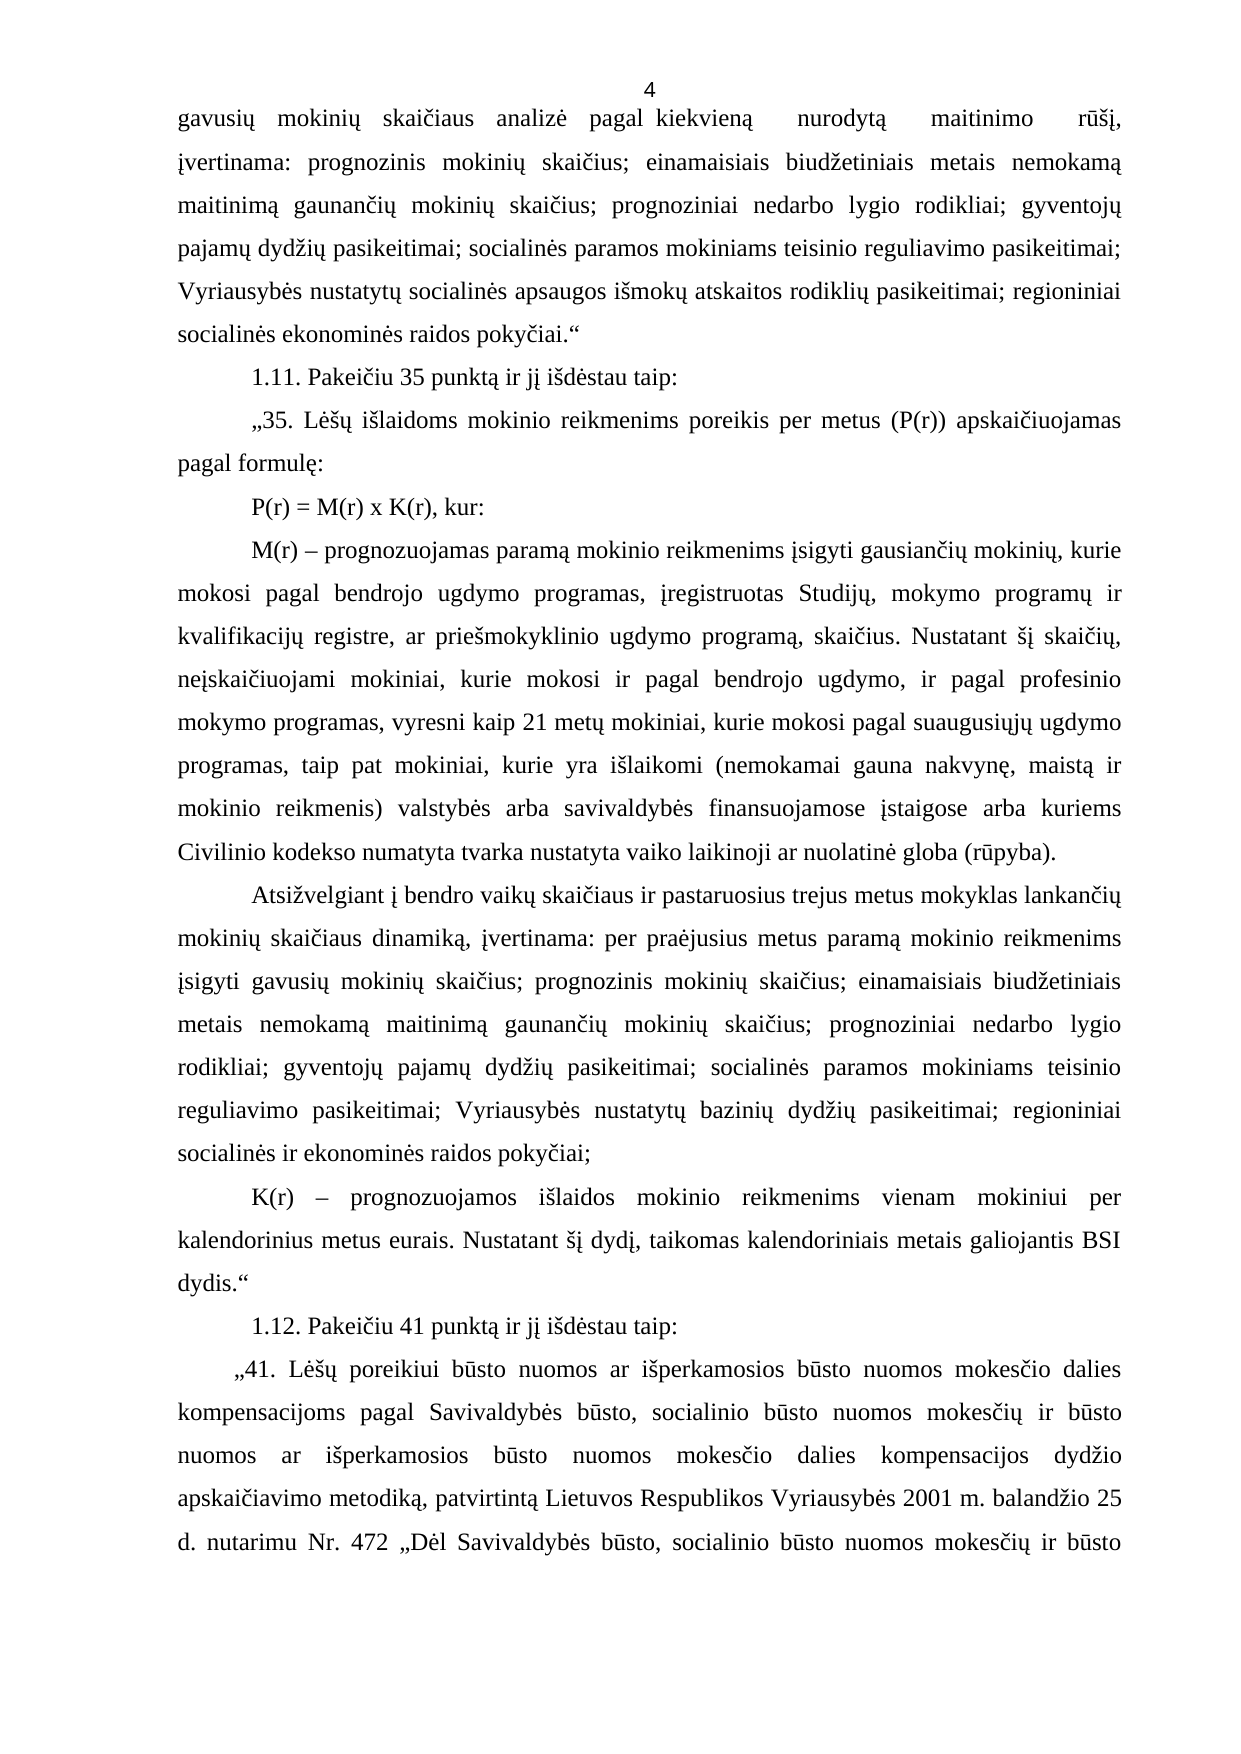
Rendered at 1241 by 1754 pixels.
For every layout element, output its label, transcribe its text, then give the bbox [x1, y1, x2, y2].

text gavusių mokinių skaičiaus analizė pagal kiekvieną nurodytą maitinimo rūšį, įvertinama: prognozinis mokinių skaičius; einamaisiais biudžetiniais metais nemokamą maitinimą gaunančių mokinių skaičius; prognoziniai nedarbo lygio rodikliai; gyventojų pajamų dydžių pasikeitimai; socialinės paramos mokiniams teisinio reguliavimo pasikeitimai; Vyriausybės nustatytų socialinės apsaugos išmokų atskaitos rodiklių pasikeitimai; regioniniai socialinės ekonominės raidos pokyčiai.“ [177, 103, 1122, 348]
text K(r) – prognozuojamos išlaidos mokinio reikmenims vienam mokiniui per kalendorinius metus eurais. Nustatant šį dydį, taikomas kalendoriniais metais galiojantis BSI dydis.“ [177, 1182, 1122, 1297]
text „41. Lėšų poreikiui būsto nuomos ar išperkamosios būsto nuomos mokesčio dalies kompensacijoms pagal Savivaldybės būsto, socialinio būsto nuomos mokesčių ir būsto nuomos ar išperkamosios būsto nuomos mokesčio dalies kompensacijos dydžio apskaičiavimo metodiką, patvirtintą Lietuvos Respublikos Vyriausybės 2001 m. balandžio 25 d. nutarimu Nr. 472 „Dėl Savivaldybės būsto, socialinio būsto nuomos mokesčių ir būsto [177, 1354, 1122, 1555]
text P(r) = M(r) x K(r), kur: [177, 492, 1122, 520]
text „35. Lėšų išlaidoms mokinio reikmenims poreikis per metus (P(r)) apskaičiuojamas pagal formulę: [177, 405, 1122, 477]
text Atsižvelgiant į bendro vaikų skaičiaus ir pastaruosius trejus metus mokyklas lankančių mokinių skaičiaus dinamiką, įvertinama: per praėjusius metus paramą mokinio reikmenims įsigyti gavusių mokinių skaičius; prognozinis mokinių skaičius; einamaisiais biudžetiniais metais nemokamą maitinimą gaunančių mokinių skaičius; prognoziniai nedarbo lygio rodikliai; gyventojų pajamų dydžių pasikeitimai; socialinės paramos mokiniams teisinio reguliavimo pasikeitimai; Vyriausybės nustatytų bazinių dydžių pasikeitimai; regioniniai socialinės ir ekonominės raidos pokyčiai; [177, 880, 1122, 1167]
text M(r) – prognozuojamas paramą mokinio reikmenims įsigyti gausiančių mokinių, kurie mokosi pagal bendrojo ugdymo programas, įregistruotas Studijų, mokymo programų ir kvalifikacijų registre, ar priešmokyklinio ugdymo programą, skaičius. Nustatant šį skaičių, neįskaičiuojami mokiniai, kurie mokosi ir pagal bendrojo ugdymo, ir pagal profesinio mokymo programas, vyresni kaip 21 metų mokiniai, kurie mokosi pagal suaugusiųjų ugdymo programas, taip pat mokiniai, kurie yra išlaikomi (nemokamai gauna nakvynę, maistą ir mokinio reikmenis) valstybės arba savivaldybės finansuojamose įstaigose arba kuriems Civilinio kodekso numatyta tvarka nustatyta vaiko laikinoji ar nuolatinė globa (rūpyba). [177, 535, 1122, 865]
text 1.12. Pakeičiu 41 punktą ir jį išdėstau taip: [177, 1311, 1122, 1340]
text 1.11. Pakeičiu 35 punktą ir jį išdėstau taip: [177, 362, 1122, 391]
